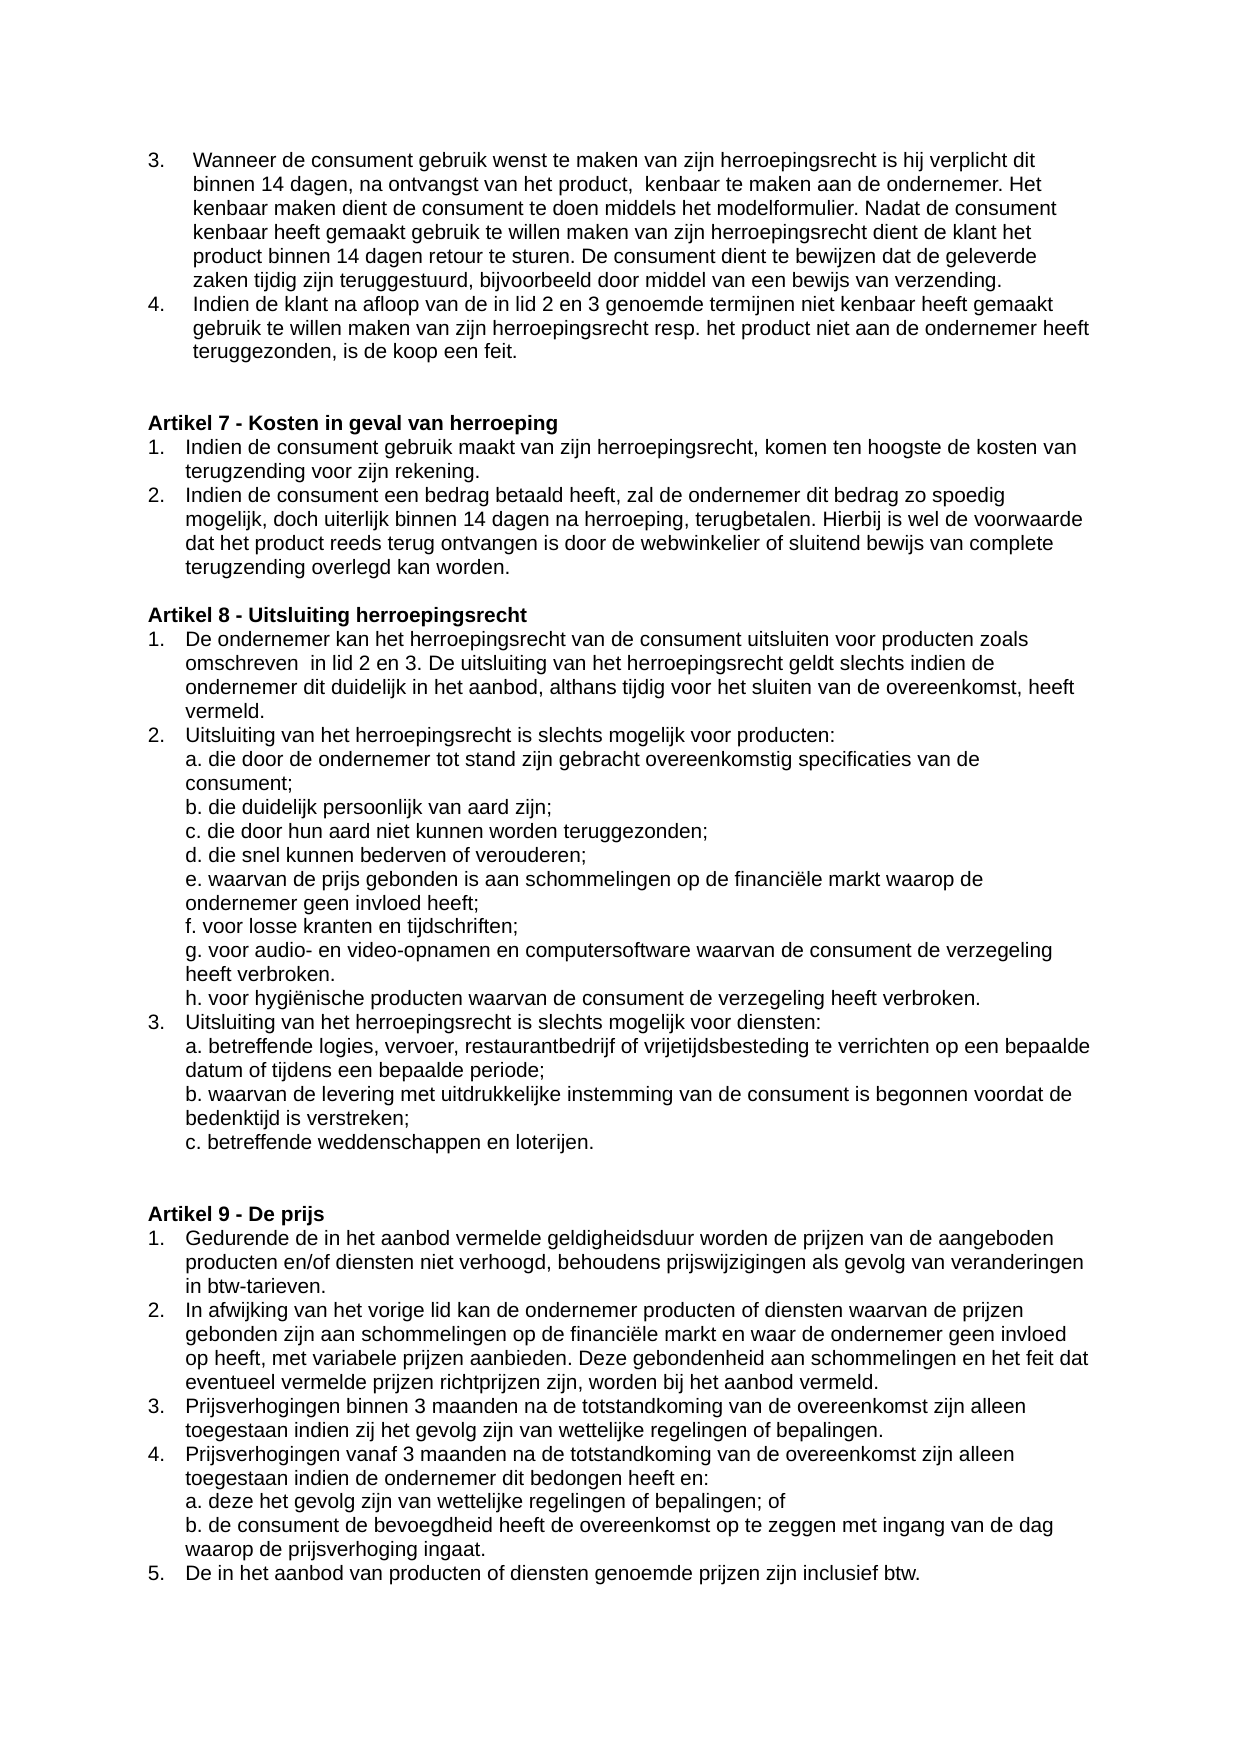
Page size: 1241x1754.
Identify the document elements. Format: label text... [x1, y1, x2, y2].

text d. die snel kunnen bederven of verouderen; [185, 842, 1093, 866]
text g. voor audio- en video-opnamen en computersoftware waarvan de consument de verzegeling heeft verbroken. [185, 938, 1093, 986]
text c. die door hun aard niet kunnen worden teruggezonden; [185, 818, 1093, 842]
text h. voor hygiënische producten waarvan de consument de verzegeling heeft verbroken. [185, 986, 1093, 1010]
text f. voor losse kranten en tijdschriften; [185, 914, 1093, 938]
list Indien de klant na afloop van de in lid 2 en 3 genoemde termijnen niet kenbaar heeft gemaakt gebruik te willen maken van zijn herroepingsrecht resp. het product niet aan de ondernemer heeft teruggezonden, is de koop een feit. [148, 291, 1093, 363]
list Prijsverhogingen vanaf 3 maanden na de totstandkoming van de overeenkomst zijn alleen toegestaan indien de ondernemer dit bedongen heeft en: [148, 1441, 1093, 1489]
text Artikel 8 - Uitsluiting herroepingsrecht [148, 603, 1093, 627]
list Indien de consument een bedrag betaald heeft, zal de ondernemer dit bedrag zo spoedig mogelijk, doch uiterlijk binnen 14 dagen na herroeping, terugbetalen. Hierbij is wel de voorwaarde dat het product reeds terug ontvangen is door de webwinkelier of sluitend bewijs van complete terugzending overlegd kan worden. [148, 483, 1093, 579]
text e. waarvan de prijs gebonden is aan schommelingen op de financiële markt waarop de ondernemer geen invloed heeft; [185, 866, 1093, 914]
list Indien de consument gebruik maakt van zijn herroepingsrecht, komen ten hoogste de kosten van terugzending voor zijn rekening. [148, 435, 1093, 483]
text c. betreffende weddenschappen en loterijen. [148, 1130, 1093, 1154]
text b. die duidelijk persoonlijk van aard zijn; [185, 794, 1093, 818]
list De ondernemer kan het herroepingsrecht van de consument uitsluiten voor producten zoals omschreven in lid 2 en 3. De uitsluiting van het herroepingsrecht geldt slechts indien de ondernemer dit duidelijk in het aanbod, althans tijdig voor het sluiten van de overeenkomst, heeft vermeld. [148, 627, 1093, 723]
text a. betreffende logies, vervoer, restaurantbedrijf of vrijetijdsbesteding te verrichten op een bepaalde datum of tijdens een bepaalde periode; [185, 1034, 1093, 1082]
list Prijsverhogingen binnen 3 maanden na de totstandkoming van de overeenkomst zijn alleen toegestaan indien zij het gevolg zijn van wettelijke regelingen of bepalingen. [148, 1393, 1093, 1441]
list Uitsluiting van het herroepingsrecht is slechts mogelijk voor producten: [148, 723, 1093, 747]
text Artikel 9 - De prijs [148, 1202, 1093, 1226]
list Gedurende de in het aanbod vermelde geldigheidsduur worden de prijzen van de aangeboden producten en/of diensten niet verhoogd, behoudens prijswijzigingen als gevolg van veranderingen in btw-tarieven. [148, 1226, 1093, 1298]
text Artikel 7 - Kosten in geval van herroeping [148, 411, 1093, 435]
list In afwijking van het vorige lid kan de ondernemer producten of diensten waarvan de prijzen gebonden zijn aan schommelingen op de financiële markt en waar de ondernemer geen invloed op heeft, met variabele prijzen aanbieden. Deze gebondenheid aan schommelingen en het feit dat eventueel vermelde prijzen richtprijzen zijn, worden bij het aanbod vermeld. [148, 1298, 1093, 1393]
text b. waarvan de levering met uitdrukkelijke instemming van de consument is begonnen voordat de bedenktijd is verstreken; [185, 1082, 1093, 1130]
list De in het aanbod van producten of diensten genoemde prijzen zijn inclusief btw. [148, 1561, 1093, 1585]
text a. die door de ondernemer tot stand zijn gebracht overeenkomstig specificaties van de consument; [185, 747, 1093, 794]
list Wanneer de consument gebruik wenst te maken van zijn herroepingsrecht is hij verplicht dit binnen 14 dagen, na ontvangst van het product, kenbaar te maken aan de ondernemer. Het kenbaar maken dient de consument te doen middels het modelformulier. Nadat de consument kenbaar heeft gemaakt gebruik te willen maken van zijn herroepingsrecht dient de klant het product binnen 14 dagen retour te sturen. De consument dient te bewijzen dat de geleverde zaken tijdig zijn teruggestuurd, bijvoorbeeld door middel van een bewijs van verzending. [148, 148, 1093, 291]
list Uitsluiting van het herroepingsrecht is slechts mogelijk voor diensten: [148, 1010, 1093, 1034]
text b. de consument de bevoegdheid heeft de overeenkomst op te zeggen met ingang van de dag waarop de prijsverhoging ingaat. [185, 1513, 1093, 1561]
text a. deze het gevolg zijn van wettelijke regelingen of bepalingen; of [148, 1489, 1093, 1513]
